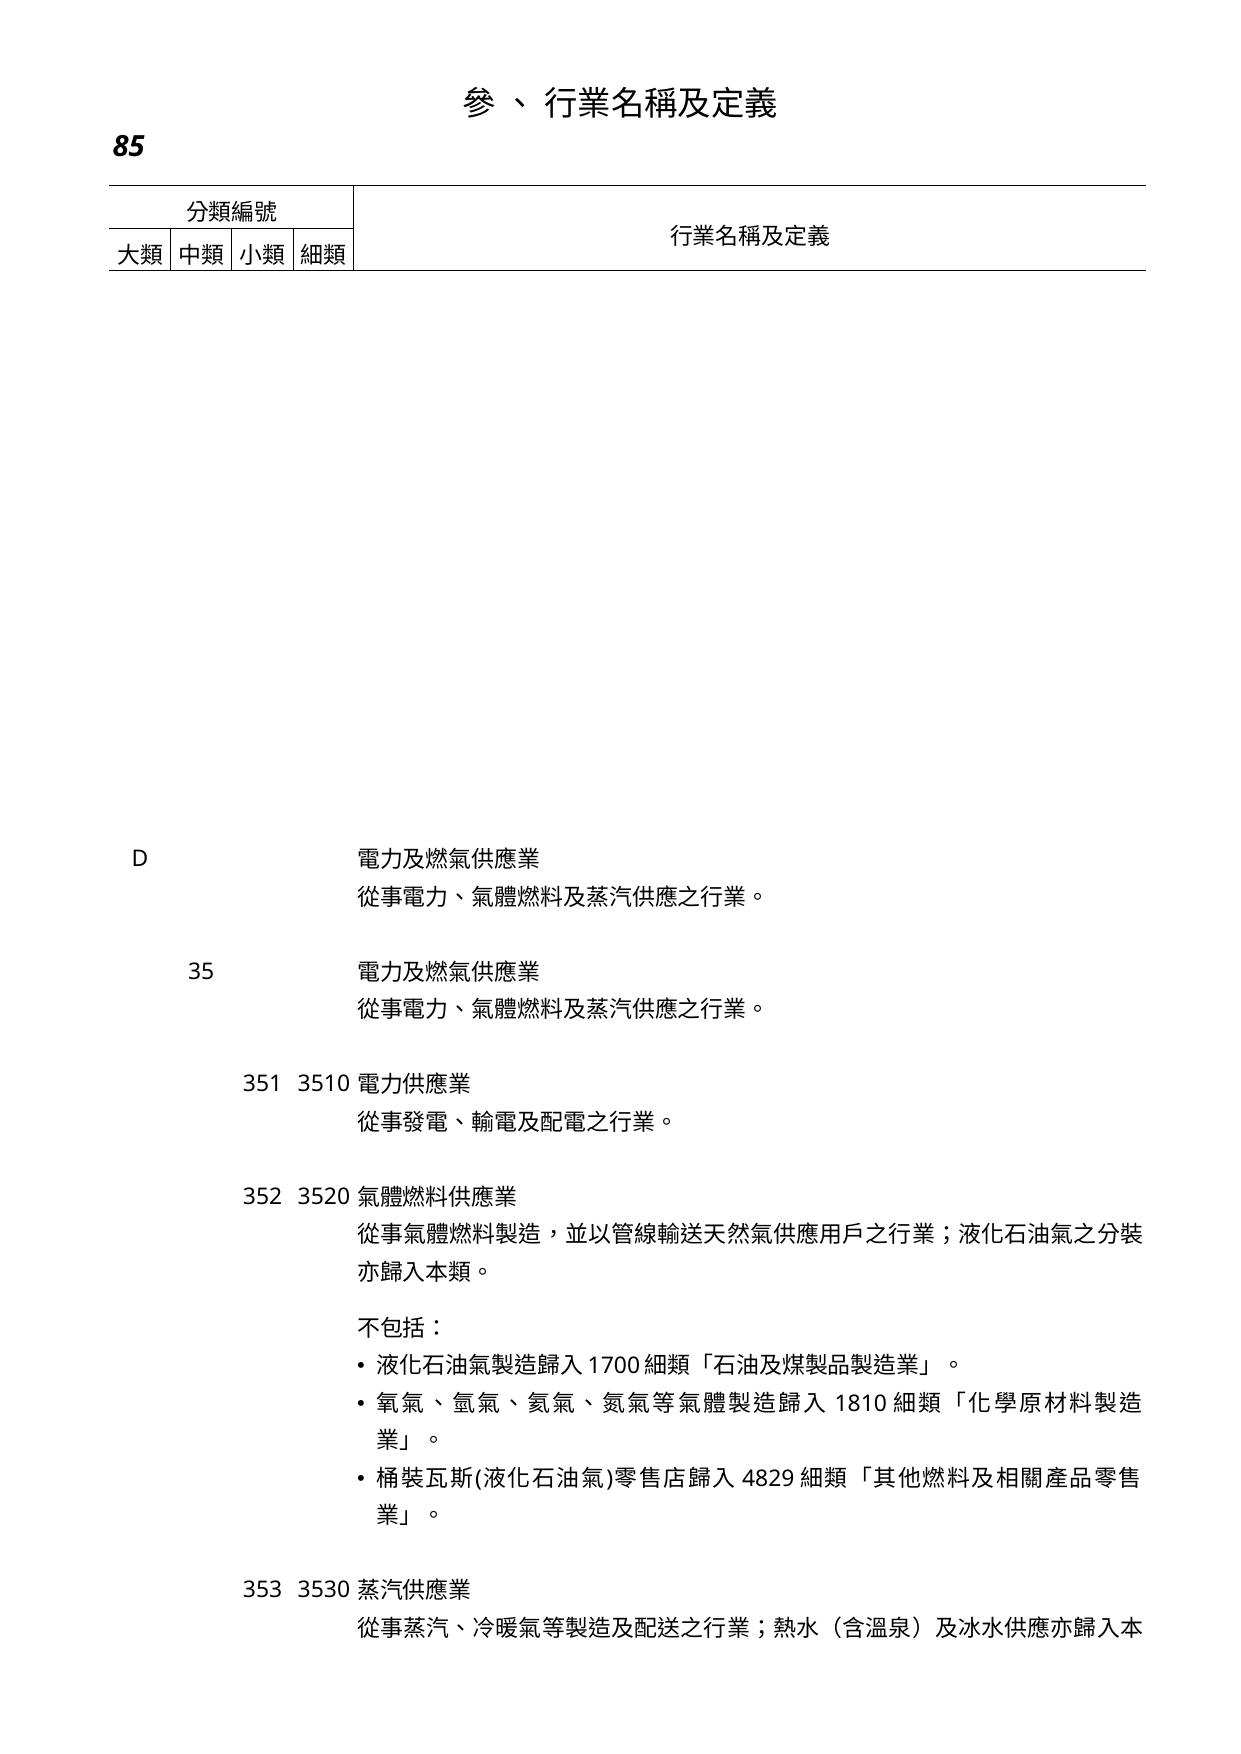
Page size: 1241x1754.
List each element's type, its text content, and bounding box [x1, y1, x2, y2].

table_cell 細類 [294, 229, 353, 270]
table_cell [231, 795, 293, 833]
table_cell [170, 795, 231, 833]
table_cell [170, 271, 231, 308]
table_cell [109, 758, 170, 795]
table_cell [109, 795, 170, 833]
table_cell [231, 758, 293, 795]
table_cell [354, 758, 1146, 795]
table_cell [354, 383, 1146, 420]
table_cell [293, 720, 354, 758]
table_cell [293, 271, 354, 308]
table_cell [354, 608, 1146, 645]
table_cell [170, 1564, 231, 1639]
table_cell [293, 608, 354, 645]
table_cell [231, 271, 293, 308]
table_cell [170, 308, 231, 345]
table_cell [354, 645, 1146, 683]
table_cell [354, 420, 1146, 458]
table_cell [109, 570, 170, 608]
table_cell [170, 420, 231, 458]
table_cell [170, 1170, 231, 1564]
table_cell [231, 420, 293, 458]
table_cell [109, 383, 170, 420]
table_header 分類編號 [109, 186, 353, 227]
table_cell D [109, 833, 170, 945]
table_cell [354, 720, 1146, 758]
table_cell [170, 345, 231, 383]
table_cell [293, 495, 354, 533]
table_cell 3510 [293, 1058, 354, 1170]
table_cell [231, 720, 293, 758]
table_cell [170, 758, 231, 795]
table_cell 3530 [293, 1564, 354, 1639]
table_cell [109, 345, 170, 383]
table_cell [170, 645, 231, 683]
table_cell [170, 683, 231, 720]
table_cell [231, 683, 293, 720]
table_cell [354, 533, 1146, 570]
table_cell [109, 1170, 170, 1564]
table_cell [109, 945, 170, 1058]
table_cell [293, 420, 354, 458]
table_cell [231, 458, 293, 495]
table_cell [231, 495, 293, 533]
table_cell [293, 758, 354, 795]
table_cell [293, 945, 354, 1058]
table_cell [231, 570, 293, 608]
table_cell [109, 1058, 170, 1170]
table_cell [293, 795, 354, 833]
table_cell [109, 533, 170, 570]
table_cell [354, 570, 1146, 608]
table_cell [293, 645, 354, 683]
table_cell [109, 608, 170, 645]
table_cell 電力供應業 從事發電、輸電及配電之行業。 [354, 1058, 1146, 1170]
table_cell [109, 420, 170, 458]
table_cell [354, 495, 1146, 533]
table_cell [231, 308, 293, 345]
table_cell [231, 833, 293, 945]
table_cell [170, 458, 231, 495]
table_cell 中類 [171, 229, 231, 270]
table_cell [170, 495, 231, 533]
table_cell [354, 308, 1146, 345]
table_cell 小類 [232, 229, 293, 270]
table_cell [354, 271, 1146, 308]
table_cell 35 [170, 945, 231, 1058]
table_cell [109, 645, 170, 683]
table_cell 352 [231, 1170, 293, 1564]
table_cell [109, 683, 170, 720]
table_cell [354, 683, 1146, 720]
table_cell [170, 570, 231, 608]
table_cell [231, 345, 293, 383]
table_cell [109, 271, 170, 308]
table_cell [231, 608, 293, 645]
table_cell [109, 495, 170, 533]
table_cell [354, 795, 1146, 833]
table_cell 蒸汽供應業 從事蒸汽、冷暖氣等製造及配送之行業；熱水（含溫泉）及冰水供應亦歸入本 [354, 1564, 1146, 1639]
table_cell [170, 533, 231, 570]
table_cell [109, 720, 170, 758]
table_cell 氣體燃料供應業 從事氣體燃料製造，並以管線輸送天然氣供應用戶之行業；液化石油氣之分裝亦歸入本類。 不包括： 液化石油氣製造歸入1700細類「石油及煤製品製造業」。 氧氣、氫氣、氦氣、氮氣等氣體製造歸入1810細類「化學原材料製造業」。 桶裝瓦斯(液化石油氣)零售店歸入4829細類「其他燃料及相關產品零售業」。 [354, 1170, 1146, 1564]
table_cell 351 [231, 1058, 293, 1170]
table_cell [170, 608, 231, 645]
table_cell [293, 570, 354, 608]
table_cell [170, 833, 231, 945]
table_cell 電力及燃氣供應業 從事電力、氣體燃料及蒸汽供應之行業。 [354, 945, 1146, 1058]
table_cell 353 [231, 1564, 293, 1639]
table_cell [293, 345, 354, 383]
table_cell [354, 345, 1146, 383]
table_cell [354, 458, 1146, 495]
table_cell 電力及燃氣供應業 從事電力、氣體燃料及蒸汽供應之行業。 [354, 833, 1146, 945]
table_cell [231, 383, 293, 420]
table_cell [109, 308, 170, 345]
table_cell 3520 [293, 1170, 354, 1564]
table_cell [293, 458, 354, 495]
table_cell [170, 383, 231, 420]
table_header 行業名稱及定義 [354, 186, 1146, 270]
table_cell [293, 833, 354, 945]
table_cell [109, 1564, 170, 1639]
table_cell 大類 [109, 229, 170, 270]
table_cell [170, 720, 231, 758]
table_cell [293, 383, 354, 420]
table_cell [170, 1058, 231, 1170]
table_cell [293, 533, 354, 570]
table_cell [109, 458, 170, 495]
table_cell [293, 308, 354, 345]
table_cell [293, 683, 354, 720]
table_cell [231, 533, 293, 570]
table_cell [231, 645, 293, 683]
table_cell [231, 945, 293, 1058]
